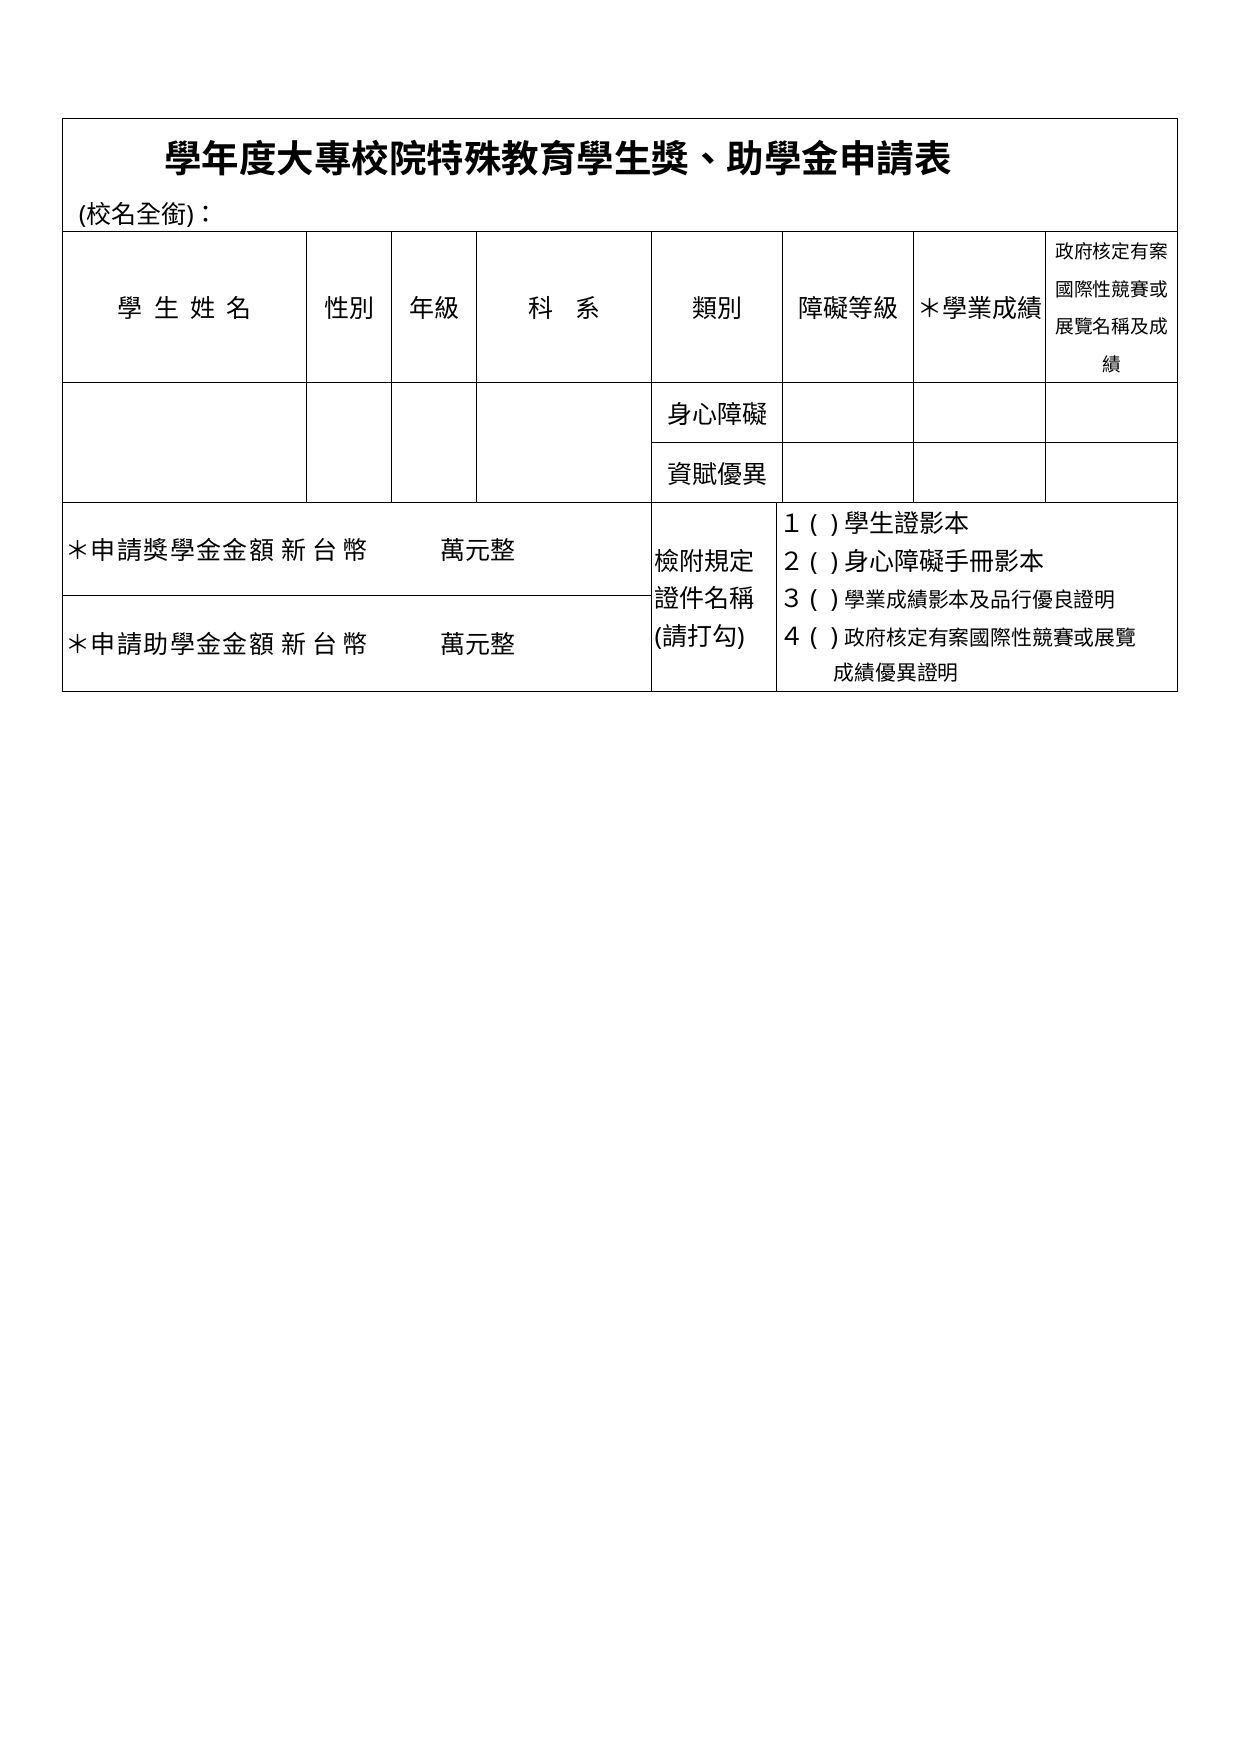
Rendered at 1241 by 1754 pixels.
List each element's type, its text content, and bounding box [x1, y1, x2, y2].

table_cell ＊申 請 助 學 金 金 額 新 台 幣 萬元整 [63, 596, 651, 691]
table_cell 障礙等級 [783, 232, 913, 382]
table_cell [307, 383, 391, 502]
table_cell [63, 383, 306, 502]
table_cell 類別 [652, 232, 782, 382]
table_cell 學 生 姓 名 [63, 232, 306, 382]
table_cell 資賦優異 [652, 443, 782, 502]
table_cell 年級 [392, 232, 476, 382]
table_cell 性別 [307, 232, 391, 382]
table_cell [1046, 383, 1177, 442]
table_cell 政府核定有案國際性競賽或展覽名稱及成績 [1046, 232, 1177, 382]
table_cell [914, 443, 1045, 502]
table_cell [914, 383, 1045, 442]
table_cell 科 系 [477, 232, 651, 382]
table_cell [477, 383, 651, 502]
table_cell [392, 383, 476, 502]
table_cell 檢附規定證件名稱(請打勾) [652, 503, 776, 691]
table_cell ＊學業成績 [914, 232, 1045, 382]
table_cell ＊申 請 獎 學 金 金 額 新 台 幣 萬元整 [63, 503, 651, 594]
table_header 學年度大專校院特殊教育學生獎、助學金申請表 (校名全銜)： [63, 119, 1177, 231]
table_cell １ ( ) 學生證影本 ２ ( ) 身心障礙手冊影本 ３ ( ) 學業成績影本及品行優良證明 ４ ( ) 政府核定有案國際性競賽或展覽 成績優異證明 [777, 503, 1177, 691]
table_cell 身心障礙 [652, 383, 782, 442]
table_cell [783, 383, 913, 442]
table_cell [1046, 443, 1177, 502]
table_cell [783, 443, 913, 502]
